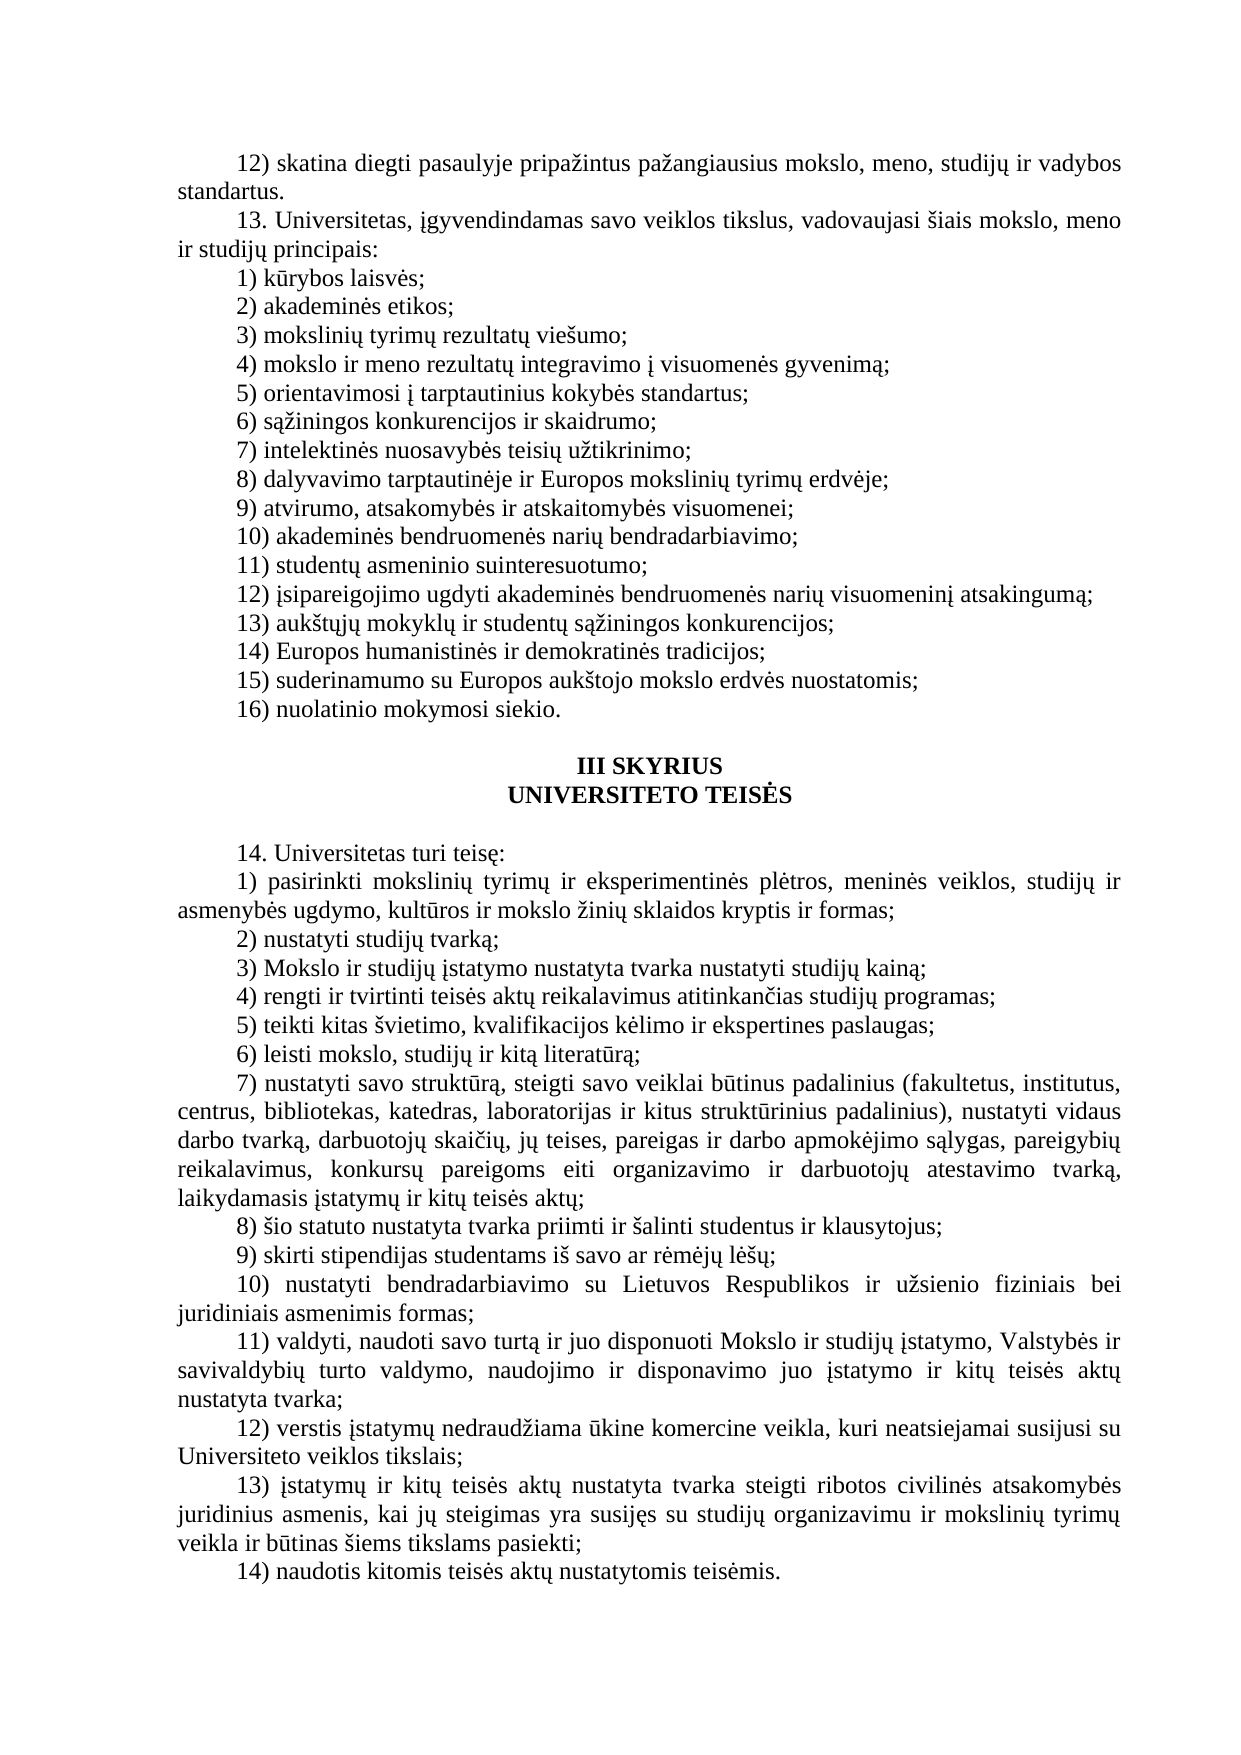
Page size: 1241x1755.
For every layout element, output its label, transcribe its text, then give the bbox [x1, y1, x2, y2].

text 8) dalyvavimo tarptautinėje ir Europos mokslinių tyrimų erdvėje; [177, 464, 1122, 493]
text 13. Universitetas, įgyvendindamas savo veiklos tikslus, vadovaujasi šiais mokslo, meno ir studijų principais: [177, 205, 1122, 263]
text 6) sąžiningos konkurencijos ir skaidrumo; [177, 406, 1122, 435]
text 14) naudotis kitomis teisės aktų nustatytomis teisėmis. [177, 1556, 1122, 1585]
text 13) aukštųjų mokyklų ir studentų sąžiningos konkurencijos; [177, 608, 1122, 636]
text 10) akademinės bendruomenės narių bendradarbiavimo; [177, 521, 1122, 550]
text 12) verstis įstatymų nedraudžiama ūkine komercine veikla, kuri neatsiejamai susijusi su Universiteto veiklos tikslais; [177, 1413, 1122, 1470]
text 15) suderinamumo su Europos aukštojo mokslo erdvės nuostatomis; [177, 665, 1122, 694]
text 3) Mokslo ir studijų įstatymo nustatyta tvarka nustatyti studijų kainą; [177, 953, 1122, 981]
text 14. Universitetas turi teisę: [177, 838, 1122, 866]
text 6) leisti mokslo, studijų ir kitą literatūrą; [177, 1039, 1122, 1068]
text 13) įstatymų ir kitų teisės aktų nustatyta tvarka steigti ribotos civilinės atsakomybės juridinius asmenis, kai jų steigimas yra susijęs su studijų organizavimu ir mokslinių tyrimų veikla ir būtinas šiems tikslams pasiekti; [177, 1470, 1122, 1556]
text 16) nuolatinio mokymosi siekio. [177, 694, 1122, 723]
text 5) orientavimosi į tarptautinius kokybės standartus; [177, 378, 1122, 406]
text 3) mokslinių tyrimų rezultatų viešumo; [177, 320, 1122, 349]
text UNIVERSITETO TEISĖS [177, 780, 1122, 809]
text 12) skatina diegti pasaulyje pripažintus pažangiausius mokslo, meno, studijų ir vadybos standartus. [177, 148, 1122, 205]
text 11) valdyti, naudoti savo turtą ir juo disponuoti Mokslo ir studijų įstatymo, Valstybės ir savivaldybių turto valdymo, naudojimo ir disponavimo juo įstatymo ir kitų teisės aktų nustatyta tvarka; [177, 1326, 1122, 1413]
text 12) įsipareigojimo ugdyti akademinės bendruomenės narių visuomeninį atsakingumą; [177, 579, 1122, 608]
text 14) Europos humanistinės ir demokratinės tradicijos; [177, 636, 1122, 665]
text 4) mokslo ir meno rezultatų integravimo į visuomenės gyvenimą; [177, 349, 1122, 378]
text 1) kūrybos laisvės; [177, 263, 1122, 291]
text 9) skirti stipendijas studentams iš savo ar rėmėjų lėšų; [177, 1240, 1122, 1269]
text 8) šio statuto nustatyta tvarka priimti ir šalinti studentus ir klausytojus; [177, 1211, 1122, 1240]
text 9) atvirumo, atsakomybės ir atskaitomybės visuomenei; [177, 493, 1122, 521]
text 7) nustatyti savo struktūrą, steigti savo veiklai būtinus padalinius (fakultetus, institutus, centrus, bibliotekas, katedras, laboratorijas ir kitus struktūrinius padalinius), nustatyti vidaus darbo tvarką, darbuotojų skaičių, jų teises, pareigas ir darbo apmokėjimo sąlygas, pareigybių reikalavimus, konkursų pareigoms eiti organizavimo ir darbuotojų atestavimo tvarką, laikydamasis įstatymų ir kitų teisės aktų; [177, 1068, 1122, 1211]
text III SKYRIUS [177, 751, 1122, 780]
text 10) nustatyti bendradarbiavimo su Lietuvos Respublikos ir užsienio fiziniais bei juridiniais asmenimis formas; [177, 1269, 1122, 1326]
text 2) akademinės etikos; [177, 291, 1122, 320]
text 4) rengti ir tvirtinti teisės aktų reikalavimus atitinkančias studijų programas; [177, 981, 1122, 1010]
text 1) pasirinkti mokslinių tyrimų ir eksperimentinės plėtros, meninės veiklos, studijų ir asmenybės ugdymo, kultūros ir mokslo žinių sklaidos kryptis ir formas; [177, 866, 1122, 924]
text 7) intelektinės nuosavybės teisių užtikrinimo; [177, 435, 1122, 464]
text 2) nustatyti studijų tvarką; [177, 924, 1122, 953]
text 11) studentų asmeninio suinteresuotumo; [177, 550, 1122, 579]
text 5) teikti kitas švietimo, kvalifikacijos kėlimo ir ekspertines paslaugas; [177, 1010, 1122, 1039]
